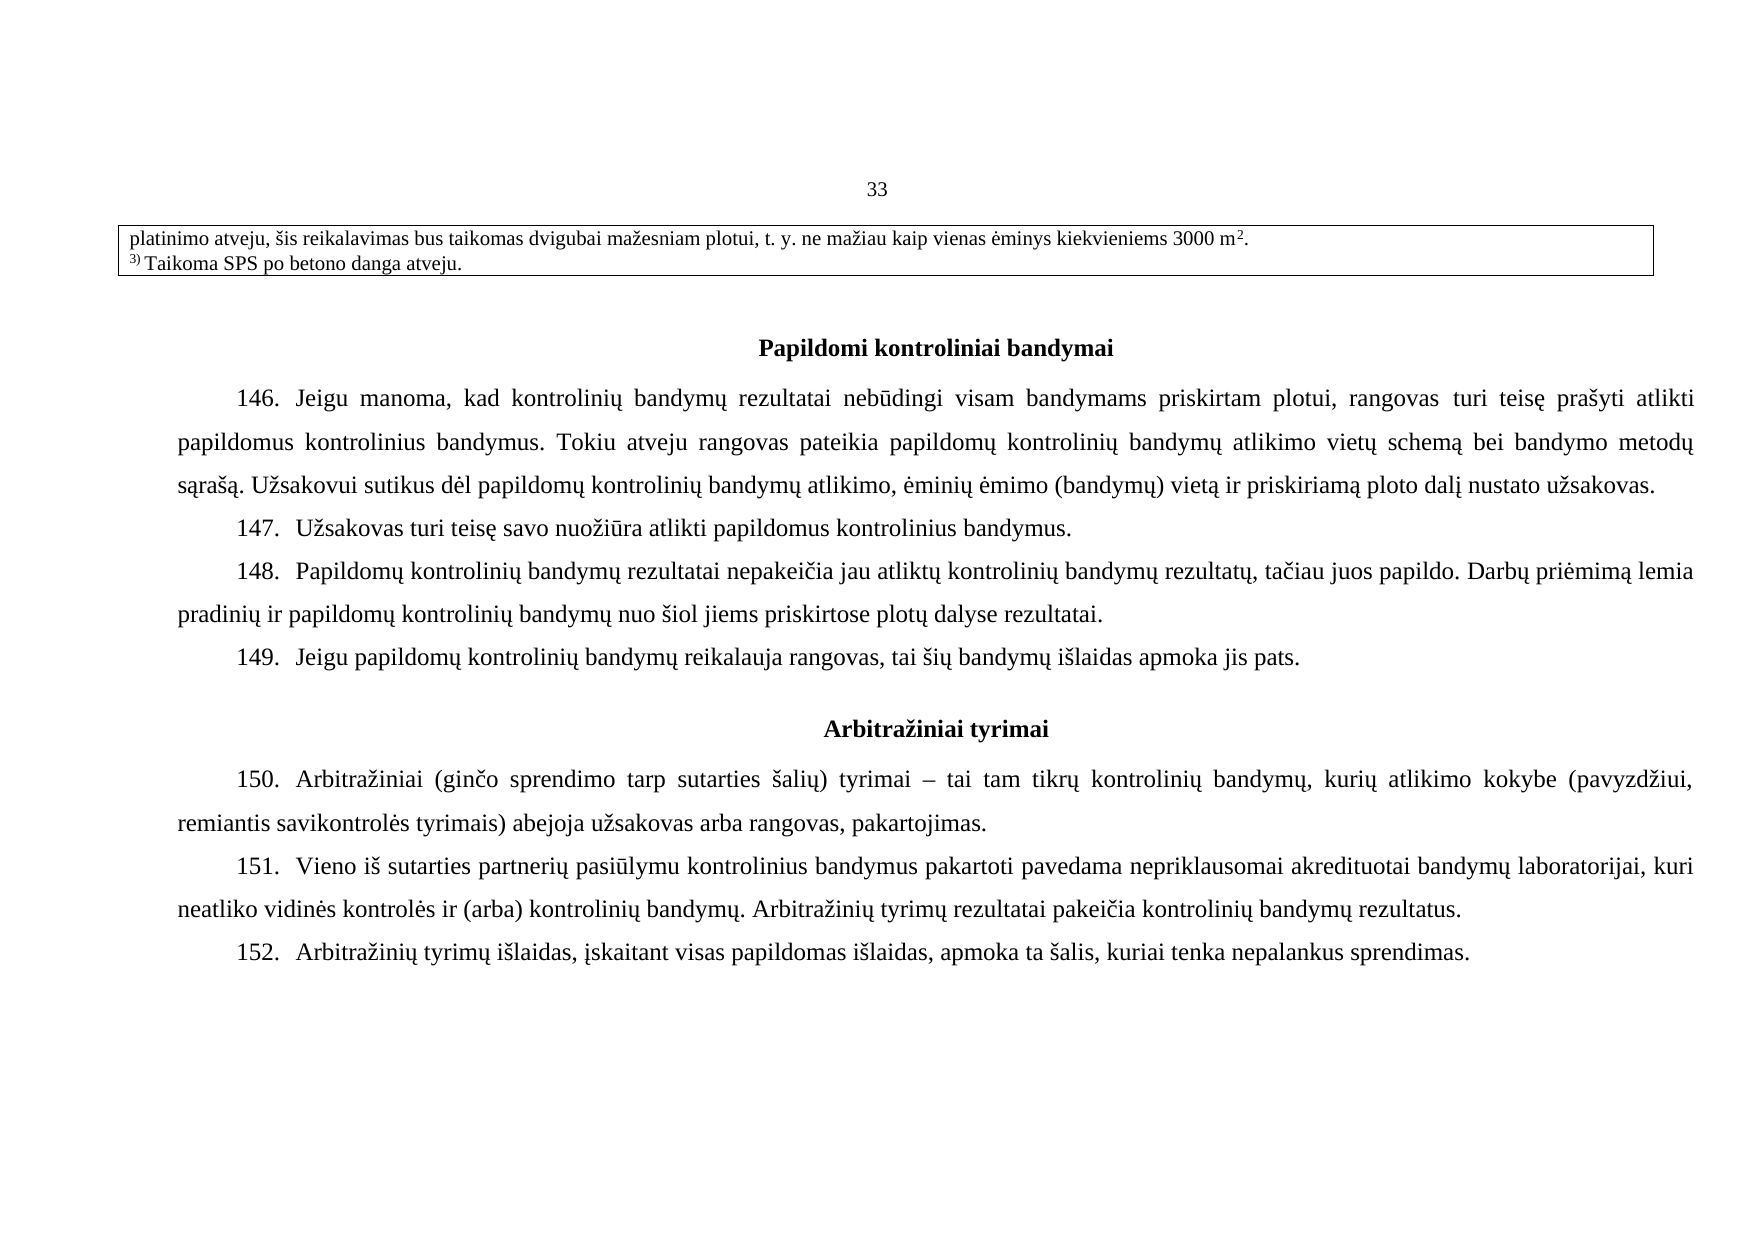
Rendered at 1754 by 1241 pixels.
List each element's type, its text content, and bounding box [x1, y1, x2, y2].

text 147. Užsakovas turi teisę savo nuožiūra atlikti papildomus kontrolinius bandymus. [177, 513, 1695, 542]
text 152. Arbitražinių tyrimų išlaidas, įskaitant visas papildomas išlaidas, apmoka ta šalis, kuriai tenka nepalankus sprendimas. [177, 937, 1695, 966]
text 146. Jeigu manoma, kad kontrolinių bandymų rezultatai nebūdingi visam bandymams priskirtam plotui, rangovas turi teisę prašyti atlikti papildomus kontrolinius bandymus. Tokiu atveju rangovas pateikia papildomų kontrolinių bandymų atlikimo vietų schemą bei bandymo metodų sąrašą. Užsakovui sutikus dėl papildomų kontrolinių bandymų atlikimo, ėminių ėmimo (bandymų) vietą ir priskiriamą ploto dalį nustato užsakovas. [177, 383, 1695, 498]
text Arbitražiniai tyrimai [177, 714, 1695, 743]
text 151. Vieno iš sutarties partnerių pasiūlymu kontrolinius bandymus pakartoti pavedama nepriklausomai akredituotai bandymų laboratorijai, kuri neatliko vidinės kontrolės ir (arba) kontrolinių bandymų. Arbitražinių tyrimų rezultatai pakeičia kontrolinių bandymų rezultatus. [177, 851, 1695, 923]
table_cell platinimo atveju, šis reikalavimas bus taikomas dvigubai mažesniam plotui, t. y. ne mažiau kaip vienas ėminys kiekvieniems 3000 m2. 3) Taikoma SPS po betono danga atveju. [119, 226, 1653, 274]
text 148. Papildomų kontrolinių bandymų rezultatai nepakeičia jau atliktų kontrolinių bandymų rezultatų, tačiau juos papildo. Darbų priėmimą lemia pradinių ir papildomų kontrolinių bandymų nuo šiol jiems priskirtose plotų dalyse rezultatai. [177, 556, 1695, 628]
text 149. Jeigu papildomų kontrolinių bandymų reikalauja rangovas, tai šių bandymų išlaidas apmoka jis pats. [177, 642, 1695, 671]
text Papildomi kontroliniai bandymai [177, 333, 1695, 362]
text 150. Arbitražiniai (ginčo sprendimo tarp sutarties šalių) tyrimai – tai tam tikrų kontrolinių bandymų, kurių atlikimo kokybe (pavyzdžiui, remiantis savikontrolės tyrimais) abejoja užsakovas arba rangovas, pakartojimas. [177, 764, 1695, 836]
